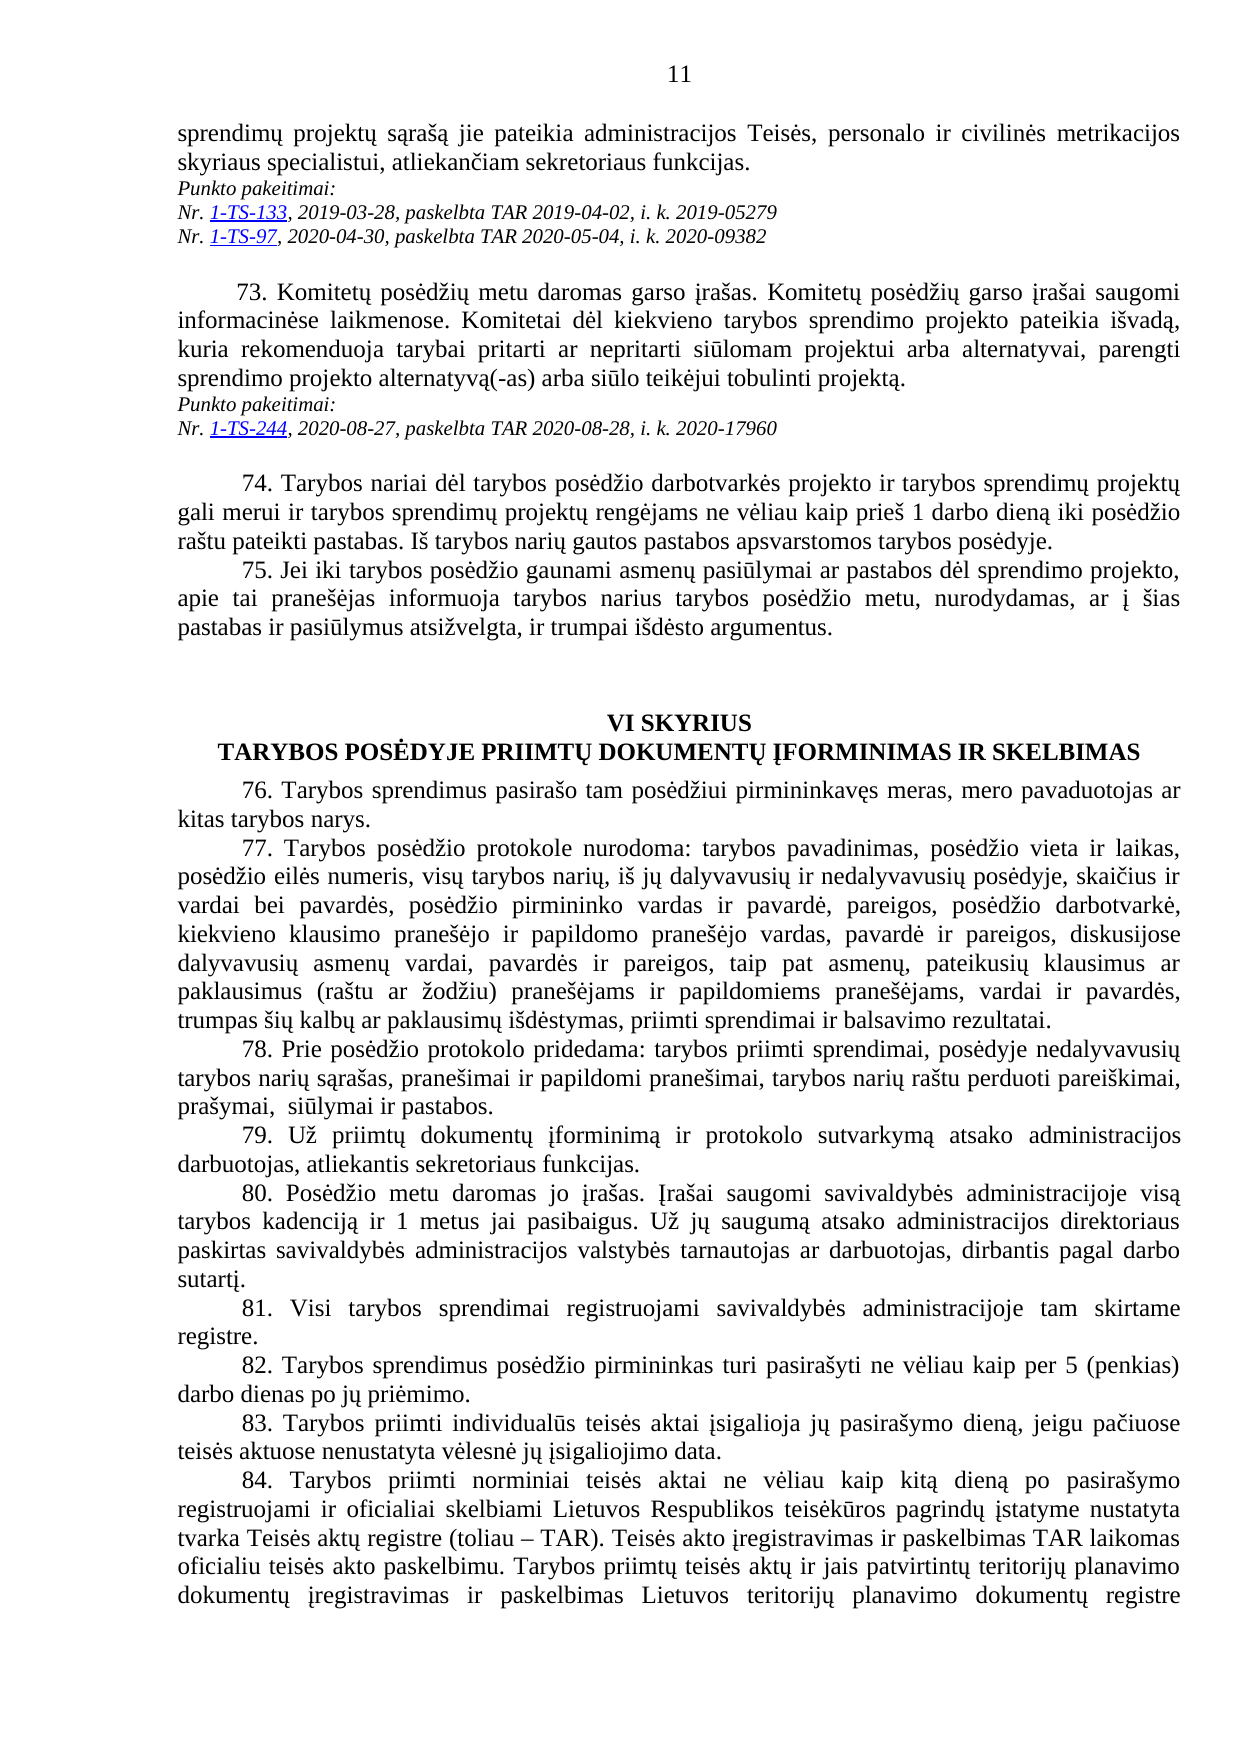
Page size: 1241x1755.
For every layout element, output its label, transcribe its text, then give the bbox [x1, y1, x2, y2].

text 83. Tarybos priimti individualūs teisės aktai įsigalioja jų pasirašymo dieną, jeigu pačiuose teisės aktuose nenustatyta vėlesnė jų įsigaliojimo data. [177, 1408, 1181, 1465]
text TARYBOS POSĖDYJE PRIIMTŲ DOKUMENTŲ ĮFORMINIMAS IR SKELBIMAS [177, 737, 1181, 766]
text Punkto pakeitimai: [177, 176, 1181, 200]
text 82. Tarybos sprendimus posėdžio pirmininkas turi pasirašyti ne vėliau kaip per 5 (penkias) darbo dienas po jų priėmimo. [177, 1350, 1181, 1408]
text 80. Posėdžio metu daromas jo įrašas. Įrašai saugomi savivaldybės administracijoje visą tarybos kadenciją ir 1 metus jai pasibaigus. Už jų saugumą atsako administracijos direktoriaus paskirtas savivaldybės administracijos valstybės tarnautojas ar darbuotojas, dirbantis pagal darbo sutartį. [177, 1178, 1181, 1293]
text sprendimų projektų sąrašą jie pateikia administracijos Teisės, personalo ir civilinės metrikacijos skyriaus specialistui, atliekančiam sekretoriaus funkcijas. [177, 118, 1181, 176]
text Nr. 1-TS-244, 2020-08-27, paskelbta TAR 2020-08-28, i. k. 2020-17960 [177, 416, 1181, 440]
text Punkto pakeitimai: [177, 392, 1181, 416]
text Nr. 1-TS-133, 2019-03-28, paskelbta TAR 2019-04-02, i. k. 2019-05279 [177, 200, 1181, 224]
text 78. Prie posėdžio protokolo pridedama: tarybos priimti sprendimai, posėdyje nedalyvavusių tarybos narių sąrašas, pranešimai ir papildomi pranešimai, tarybos narių raštu perduoti pareiškimai, prašymai, siūlymai ir pastabos. [177, 1034, 1181, 1120]
text 75. Jei iki tarybos posėdžio gaunami asmenų pasiūlymai ar pastabos dėl sprendimo projekto, apie tai pranešėjas informuoja tarybos narius tarybos posėdžio metu, nurodydamas, ar į šias pastabas ir pasiūlymus atsižvelgta, ir trumpai išdėsto argumentus. [177, 555, 1181, 641]
text 81. Visi tarybos sprendimai registruojami savivaldybės administracijoje tam skirtame registre. [177, 1293, 1181, 1350]
text 84. Tarybos priimti norminiai teisės aktai ne vėliau kaip kitą dieną po pasirašymo registruojami ir oficialiai skelbiami Lietuvos Respublikos teisėkūros pagrindų įstatyme nustatyta tvarka Teisės aktų registre (toliau – TAR). Teisės akto įregistravimas ir paskelbimas TAR laikomas oficialiu teisės akto paskelbimu. Tarybos priimtų teisės aktų ir jais patvirtintų teritorijų planavimo dokumentų įregistravimas ir paskelbimas Lietuvos teritorijų planavimo dokumentų registre [177, 1465, 1181, 1609]
text 73. Komitetų posėdžių metu daromas garso įrašas. Komitetų posėdžių garso įrašai saugomi informacinėse laikmenose. Komitetai dėl kiekvieno tarybos sprendimo projekto pateikia išvadą, kuria rekomenduoja tarybai pritarti ar nepritarti siūlomam projektui arba alternatyvai, parengti sprendimo projekto alternatyvą(-as) arba siūlo teikėjui tobulinti projektą. [177, 277, 1181, 392]
text Nr. 1-TS-97, 2020-04-30, paskelbta TAR 2020-05-04, i. k. 2020-09382 [177, 224, 1181, 248]
text VI SKYRIUS [177, 708, 1181, 737]
text 77. Tarybos posėdžio protokole nurodoma: tarybos pavadinimas, posėdžio vieta ir laikas, posėdžio eilės numeris, visų tarybos narių, iš jų dalyvavusių ir nedalyvavusių posėdyje, skaičius ir vardai bei pavardės, posėdžio pirmininko vardas ir pavardė, pareigos, posėdžio darbotvarkė, kiekvieno klausimo pranešėjo ir papildomo pranešėjo vardas, pavardė ir pareigos, diskusijose dalyvavusių asmenų vardai, pavardės ir pareigos, taip pat asmenų, pateikusių klausimus ar paklausimus (raštu ar žodžiu) pranešėjams ir papildomiems pranešėjams, vardai ir pavardės, trumpas šių kalbų ar paklausimų išdėstymas, priimti sprendimai ir balsavimo rezultatai. [177, 833, 1181, 1034]
text 79. Už priimtų dokumentų įforminimą ir protokolo sutvarkymą atsako administracijos darbuotojas, atliekantis sekretoriaus funkcijas. [177, 1120, 1181, 1178]
text 74. Tarybos nariai dėl tarybos posėdžio darbotvarkės projekto ir tarybos sprendimų projektų gali merui ir tarybos sprendimų projektų rengėjams ne vėliau kaip prieš 1 darbo dieną iki posėdžio raštu pateikti pastabas. Iš tarybos narių gautos pastabos apsvarstomos tarybos posėdyje. [177, 468, 1181, 555]
text 76. Tarybos sprendimus pasirašo tam posėdžiui pirmininkavęs meras, mero pavaduotojas ar kitas tarybos narys. [177, 775, 1181, 833]
